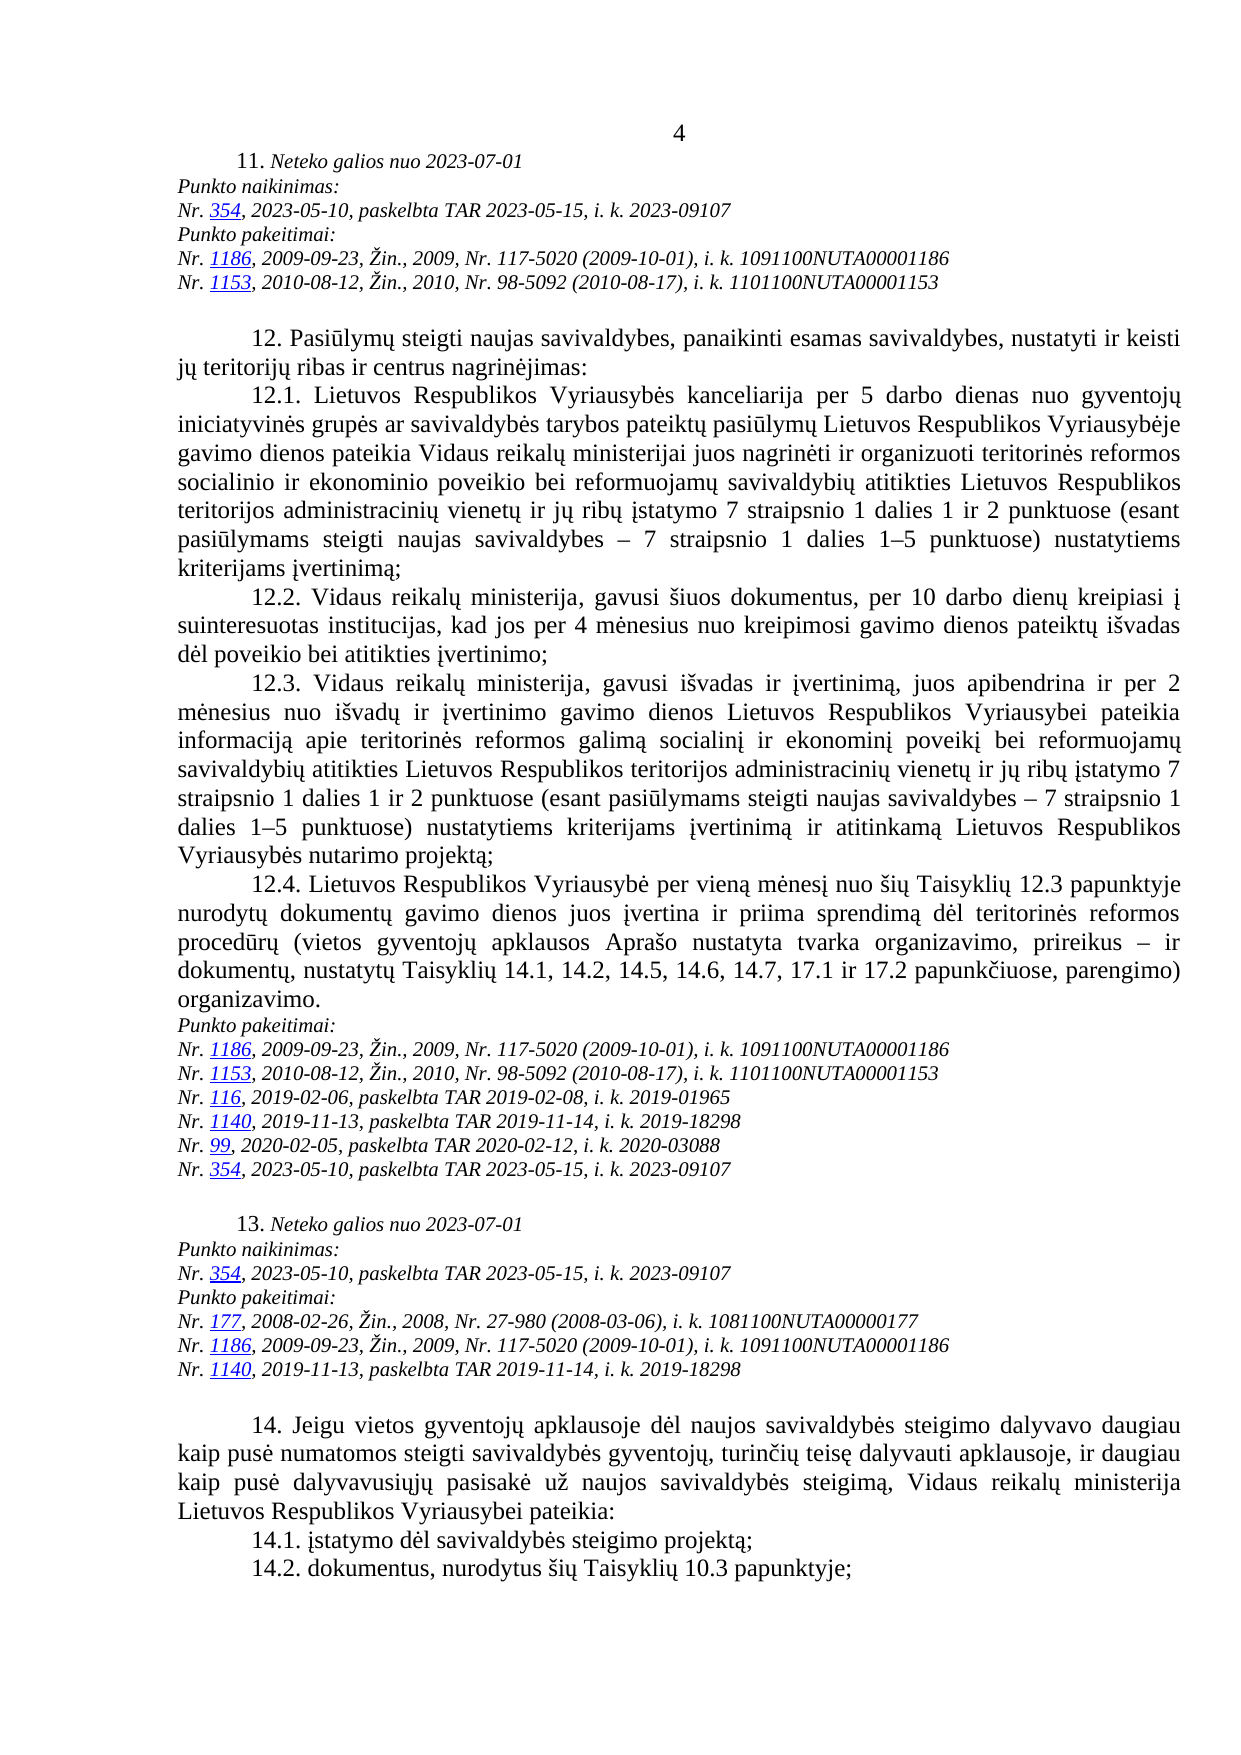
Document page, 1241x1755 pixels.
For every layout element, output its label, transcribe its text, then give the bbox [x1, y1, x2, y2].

text 14. Jeigu vietos gyventojų apklausoje dėl naujos savivaldybės steigimo dalyvavo daugiau kaip pusė numatomos steigti savivaldybės gyventojų, turinčių teisę dalyvauti apklausoje, ir daugiau kaip pusė dalyvavusiųjų pasisakė už naujos savivaldybės steigimą, Vidaus reikalų ministerija Lietuvos Respublikos Vyriausybei pateikia: [177, 1410, 1181, 1525]
text Nr. 1140, 2019-11-13, paskelbta TAR 2019-11-14, i. k. 2019-18298 [177, 1109, 1181, 1133]
text 12.3. Vidaus reikalų ministerija, gavusi išvadas ir įvertinimą, juos apibendrina ir per 2 mėnesius nuo išvadų ir įvertinimo gavimo dienos Lietuvos Respublikos Vyriausybei pateikia informaciją apie teritorinės reformos galimą socialinį ir ekonominį poveikį bei reformuojamų savivaldybių atitikties Lietuvos Respublikos teritorijos administracinių vienetų ir jų ribų įstatymo 7 straipsnio 1 dalies 1 ir 2 punktuose (esant pasiūlymams steigti naujas savivaldybes – 7 straipsnio 1 dalies 1–5 punktuose) nustatytiems kriterijams įvertinimą ir atitinkamą Lietuvos Respublikos Vyriausybės nutarimo projektą; [177, 668, 1181, 869]
text Nr. 116, 2019-02-06, paskelbta TAR 2019-02-08, i. k. 2019-01965 [177, 1085, 1181, 1109]
text 13. Neteko galios nuo 2023-07-01 [177, 1210, 1181, 1237]
text 12.1. Lietuvos Respublikos Vyriausybės kanceliarija per 5 darbo dienas nuo gyventojų iniciatyvinės grupės ar savivaldybės tarybos pateiktų pasiūlymų Lietuvos Respublikos Vyriausybėje gavimo dienos pateikia Vidaus reikalų ministerijai juos nagrinėti ir organizuoti teritorinės reformos socialinio ir ekonominio poveikio bei reformuojamų savivaldybių atitikties Lietuvos Respublikos teritorijos administracinių vienetų ir jų ribų įstatymo 7 straipsnio 1 dalies 1 ir 2 punktuose (esant pasiūlymams steigti naujas savivaldybes – 7 straipsnio 1 dalies 1–5 punktuose) nustatytiems kriterijams įvertinimą; [177, 381, 1181, 582]
text 12.2. Vidaus reikalų ministerija, gavusi šiuos dokumentus, per 10 darbo dienų kreipiasi į suinteresuotas institucijas, kad jos per 4 mėnesius nuo kreipimosi gavimo dienos pateiktų išvadas dėl poveikio bei atitikties įvertinimo; [177, 582, 1181, 668]
text Punkto pakeitimai: [177, 222, 1181, 246]
text 14.2. dokumentus, nurodytus šių Taisyklių 10.3 papunktyje; [177, 1553, 1181, 1582]
text Nr. 1186, 2009-09-23, Žin., 2009, Nr. 117-5020 (2009-10-01), i. k. 1091100NUTA00001186 [177, 1333, 1181, 1357]
text Nr. 1186, 2009-09-23, Žin., 2009, Nr. 117-5020 (2009-10-01), i. k. 1091100NUTA00001186 [177, 246, 1181, 270]
text Punkto naikinimas: [177, 1237, 1181, 1261]
text Nr. 177, 2008-02-26, Žin., 2008, Nr. 27-980 (2008-03-06), i. k. 1081100NUTA00000177 [177, 1309, 1181, 1333]
text Nr. 354, 2023-05-10, paskelbta TAR 2023-05-15, i. k. 2023-09107 [177, 1261, 1181, 1285]
text 12. Pasiūlymų steigti naujas savivaldybes, panaikinti esamas savivaldybes, nustatyti ir keisti jų teritorijų ribas ir centrus nagrinėjimas: [177, 323, 1181, 381]
text Punkto pakeitimai: [177, 1013, 1181, 1037]
text Punkto pakeitimai: [177, 1285, 1181, 1309]
text Nr. 1153, 2010-08-12, Žin., 2010, Nr. 98-5092 (2010-08-17), i. k. 1101100NUTA00001153 [177, 270, 1181, 294]
text 11. Neteko galios nuo 2023-07-01 [177, 148, 1181, 174]
text Nr. 1186, 2009-09-23, Žin., 2009, Nr. 117-5020 (2009-10-01), i. k. 1091100NUTA00001186 [177, 1037, 1181, 1061]
text Nr. 354, 2023-05-10, paskelbta TAR 2023-05-15, i. k. 2023-09107 [177, 198, 1181, 222]
text Punkto naikinimas: [177, 174, 1181, 198]
text Nr. 99, 2020-02-05, paskelbta TAR 2020-02-12, i. k. 2020-03088 [177, 1133, 1181, 1157]
text 14.1. įstatymo dėl savivaldybės steigimo projektą; [177, 1525, 1181, 1553]
text 12.4. Lietuvos Respublikos Vyriausybė per vieną mėnesį nuo šių Taisyklių 12.3 papunktyje nurodytų dokumentų gavimo dienos juos įvertina ir priima sprendimą dėl teritorinės reformos procedūrų (vietos gyventojų apklausos Aprašo nustatyta tvarka organizavimo, prireikus – ir dokumentų, nustatytų Taisyklių 14.1, 14.2, 14.5, 14.6, 14.7, 17.1 ir 17.2 papunkčiuose, parengimo) organizavimo. [177, 869, 1181, 1013]
text Nr. 1153, 2010-08-12, Žin., 2010, Nr. 98-5092 (2010-08-17), i. k. 1101100NUTA00001153 [177, 1061, 1181, 1085]
text Nr. 354, 2023-05-10, paskelbta TAR 2023-05-15, i. k. 2023-09107 [177, 1157, 1181, 1181]
text Nr. 1140, 2019-11-13, paskelbta TAR 2019-11-14, i. k. 2019-18298 [177, 1357, 1181, 1381]
